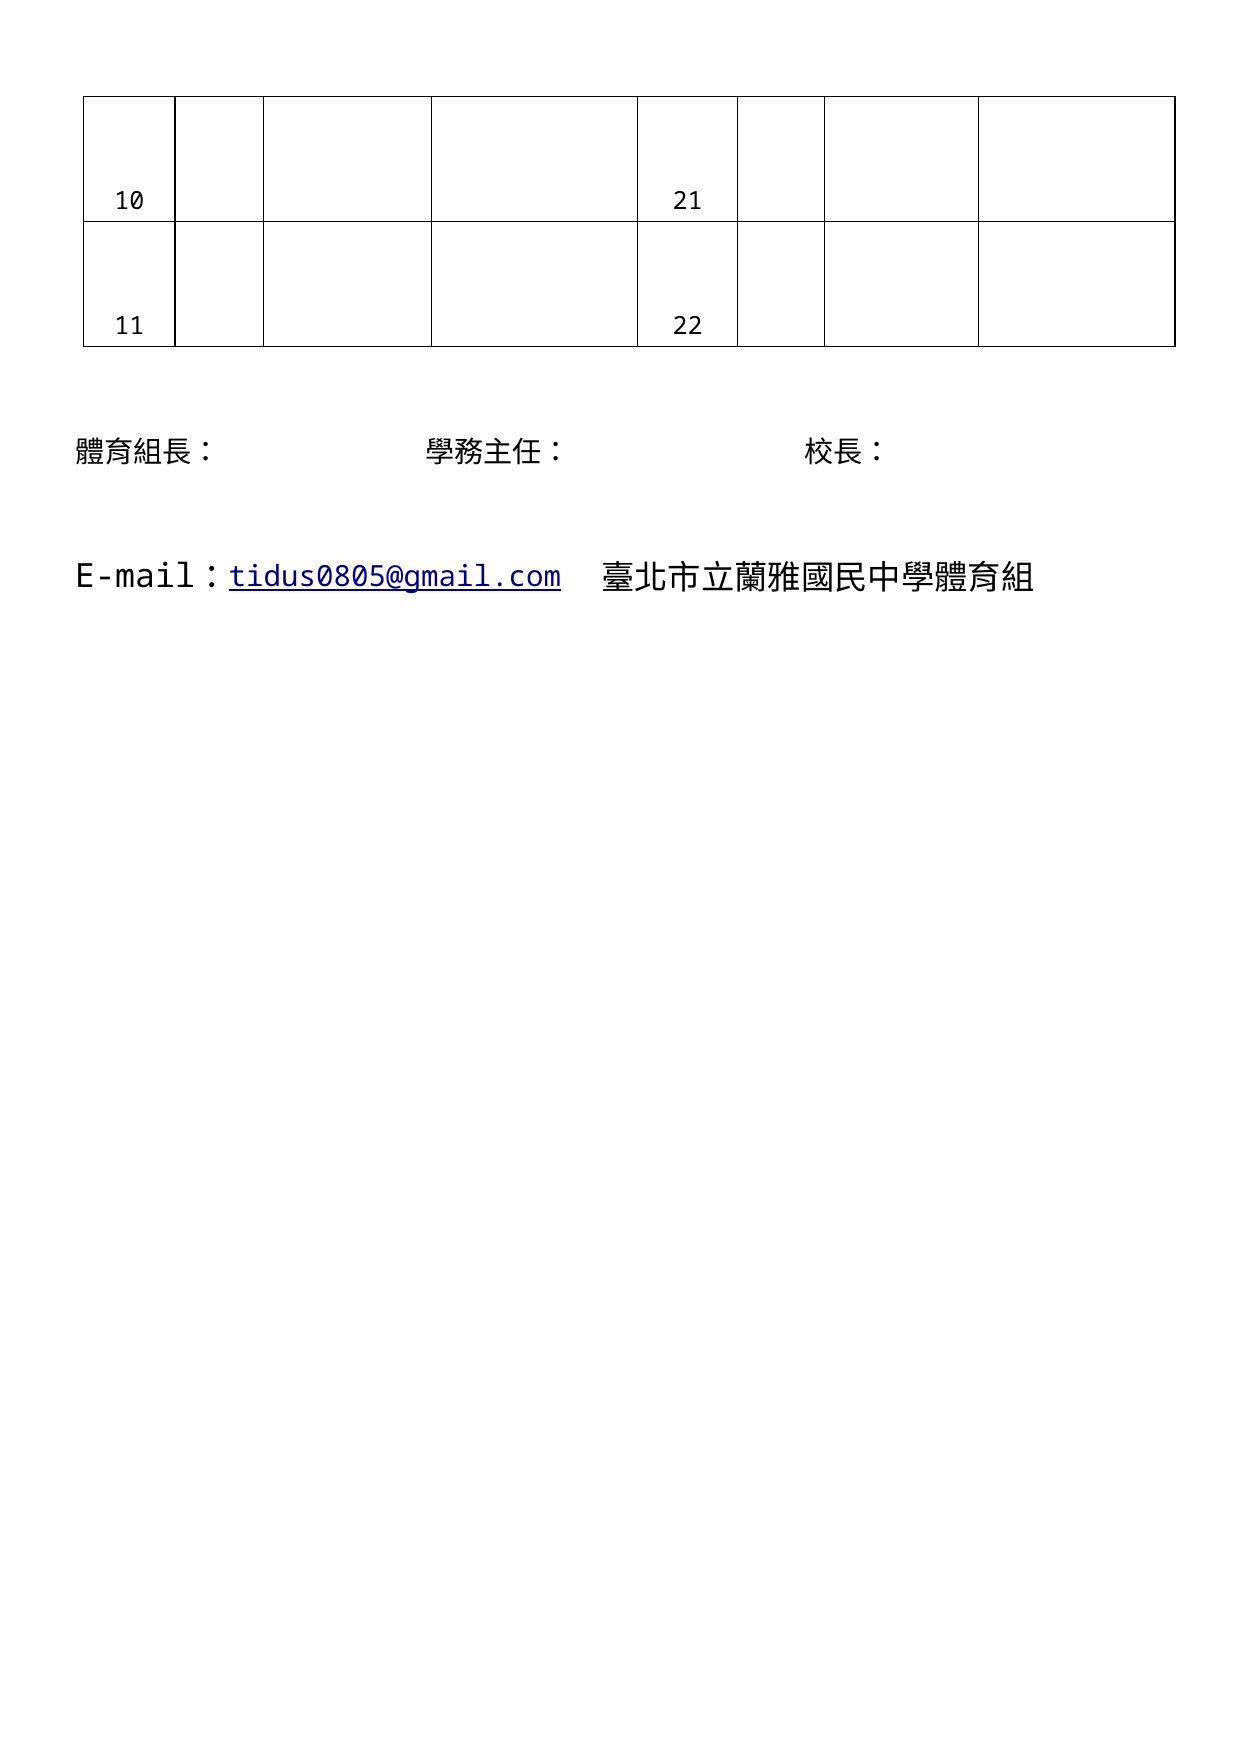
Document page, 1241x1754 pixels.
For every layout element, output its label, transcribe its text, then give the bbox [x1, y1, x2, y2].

table_cell [432, 97, 637, 221]
text E-mail：tidus0805@gmail.com 臺北市立蘭雅國民中學體育組 [75, 533, 1167, 596]
table_cell [738, 222, 824, 346]
table_cell [825, 97, 978, 221]
table_cell [176, 222, 263, 346]
text 體育組長： 學務主任： 校長： [75, 408, 1167, 471]
table_cell [979, 222, 1174, 346]
table_cell 22 [638, 222, 737, 346]
table_cell [825, 222, 978, 346]
table_cell 11 [84, 222, 174, 346]
table_cell [264, 222, 431, 346]
table_cell [264, 97, 431, 221]
table_cell [738, 97, 824, 221]
table_cell [176, 97, 263, 221]
table_cell [432, 222, 637, 346]
table_cell 21 [638, 97, 737, 221]
table_cell [979, 97, 1174, 221]
table_cell 10 [84, 97, 174, 221]
